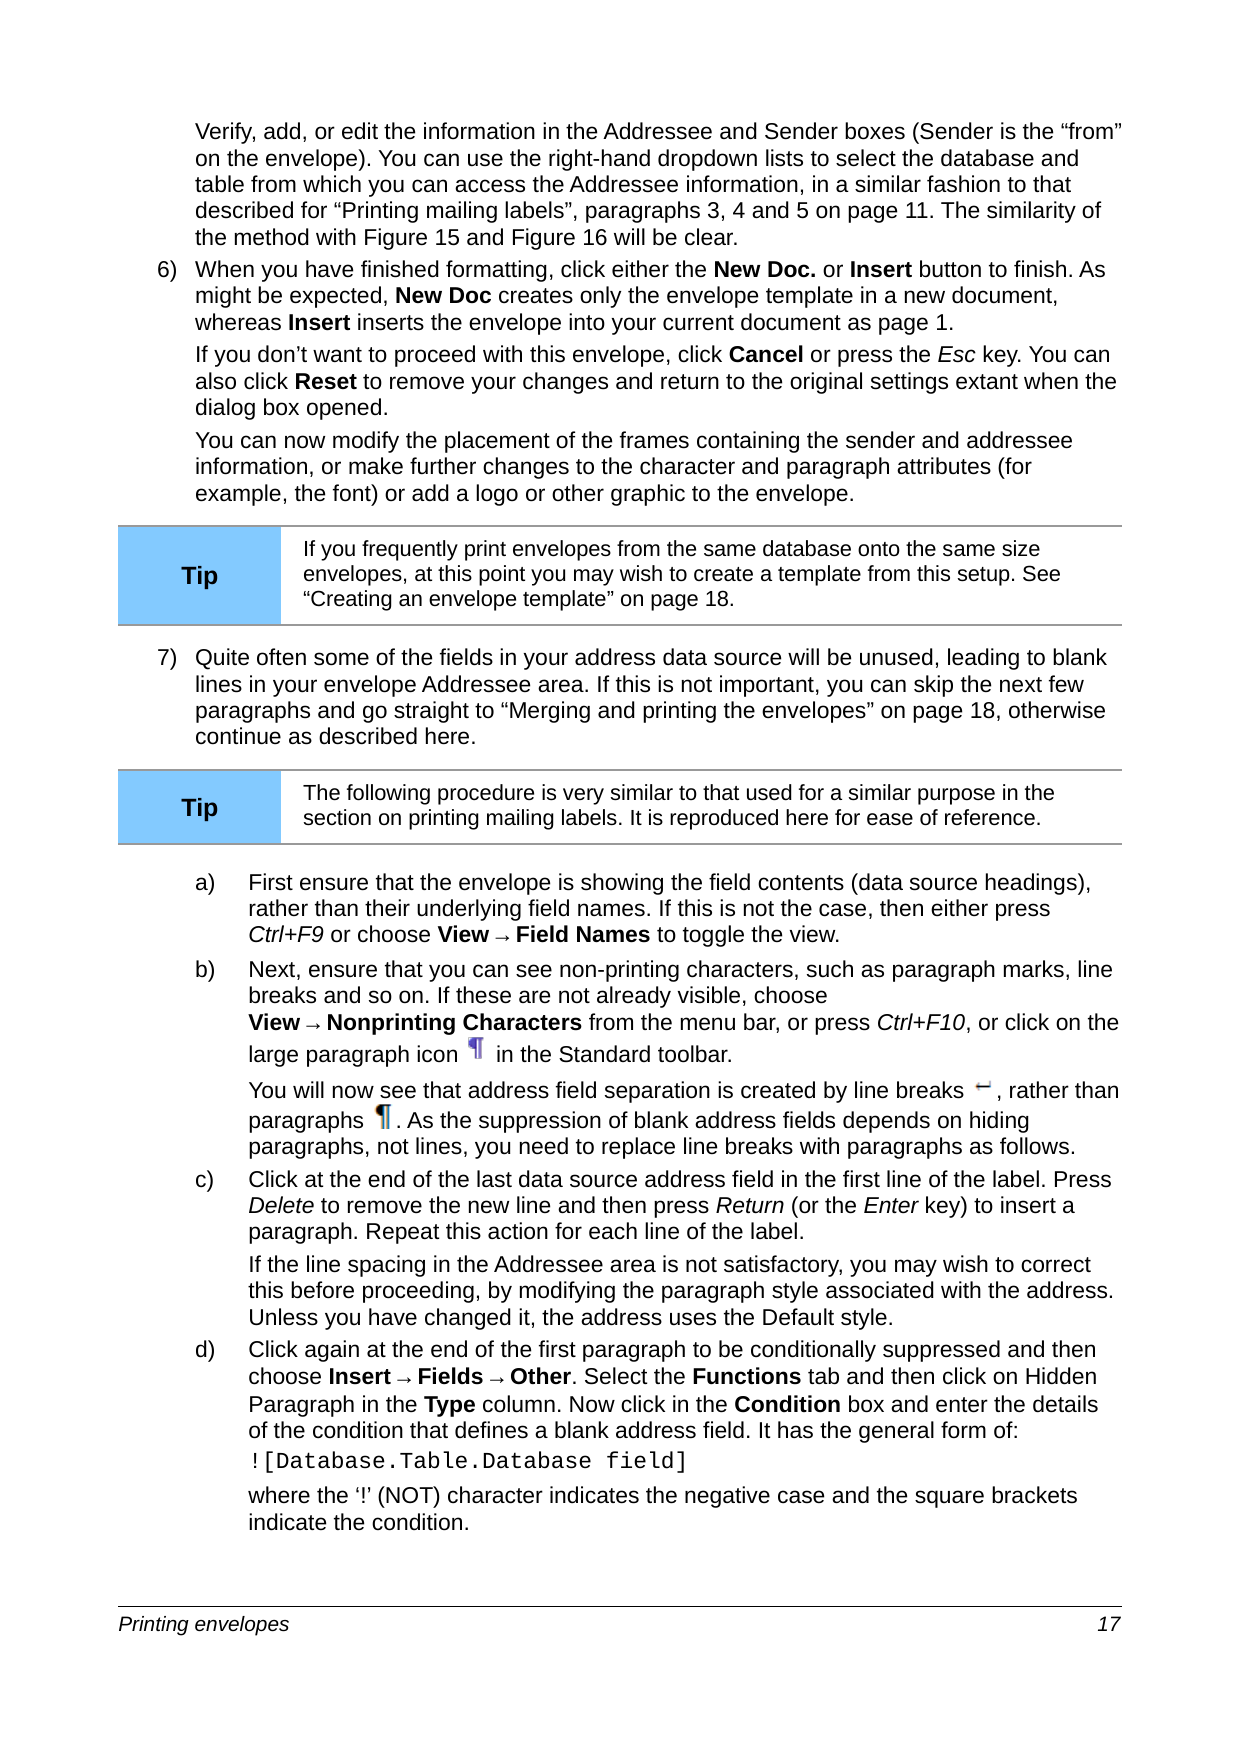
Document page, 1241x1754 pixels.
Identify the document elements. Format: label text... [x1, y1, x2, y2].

list Quite often some of the fields in your address data source will be unused, leading to blank lines in your envelope Addressee area. If this is not important, you can skip the next few paragraphs and go straight to “Merging and printing the envelopes” on page 18, otherwise continue as described here. [177, 644, 1122, 749]
list First ensure that the envelope is showing the field contents (data source headings), rather than their underlying field names. If this is not the case, then either press Ctrl+F9 or choose View → Field Names to toggle the view. [195, 869, 1122, 950]
table_header The following procedure is very similar to that used for a similar purpose in the section on printing mailing labels. It is reproduced here for ease of reference. [281, 771, 1122, 843]
picture [970, 1073, 996, 1099]
table_header Tip [118, 527, 281, 624]
list Verify, add, or edit the information in the Addressee and Sender boxes (Sender is the “from” on the envelope). You can use the right-hand dropdown lists to select the database and table from which you can access the Addressee information, in a similar fashion to that described for “Printing mailing labels”, paragraphs 3, 4 and 5 on page 11. The similarity of the method with Figure 15 and Figure 16 will be clear. [195, 118, 1122, 250]
list Next, ensure that you can see non‑printing characters, such as paragraph marks, line breaks and so on. If these are not already visible, choose View → Nonprinting Characters from the menu bar, or press Ctrl+F10, or click on the large paragraph icon in the Standard toolbar. [195, 956, 1122, 1067]
list ![Database.Table.Database field] [248, 1450, 1122, 1476]
list You can now modify the placement of the frames containing the sender and addressee information, or make further changes to the character and paragraph attributes (for example, the font) or add a logo or other graphic to the envelope. [195, 427, 1122, 506]
list where the ‘!’ (NOT) character indicates the negative case and the square brackets indicate the condition. [248, 1482, 1122, 1535]
list If the line spacing in the Addressee area is not satisfactory, you may wish to correct this before proceeding, by modifying the paragraph style associated with the address. Unless you have changed it, the address uses the Default style. [248, 1251, 1122, 1330]
list You will now see that address field separation is created by line breaks , rather than paragraphs . As the suppression of blank address fields depends on hiding paragraphs, not lines, you need to replace line breaks with paragraphs as follows. [248, 1073, 1122, 1159]
picture [464, 1037, 490, 1062]
table_header If you frequently print envelopes from the same database onto the same size envelopes, at this point you may wish to create a template from this setup. See “Creating an envelope template” on page 18. [281, 527, 1122, 624]
list Click at the end of the last data source address field in the first line of the label. Press Delete to remove the new line and then press Return (or the Enter key) to insert a paragraph. Repeat this action for each line of the label. [195, 1166, 1122, 1245]
list If you don’t want to proceed with this envelope, click Cancel or press the Esc key. You can also click Reset to remove your changes and return to the original settings extant when the dialog box opened. [195, 341, 1122, 421]
list When you have finished formatting, click either the New Doc. or Insert button to finish. As might be expected, New Doc creates only the envelope template in a new document, whereas Insert inserts the envelope into your current document as page 1. [177, 256, 1122, 335]
table_header Tip [118, 771, 281, 843]
picture [370, 1103, 396, 1129]
list Click again at the end of the first paragraph to be conditionally suppressed and then choose Insert → Fields → Other. Select the Functions tab and then click on Hidden Paragraph in the Type column. Now click in the Condition box and enter the details of the condition that defines a blank address field. It has the general form of: [195, 1336, 1122, 1444]
